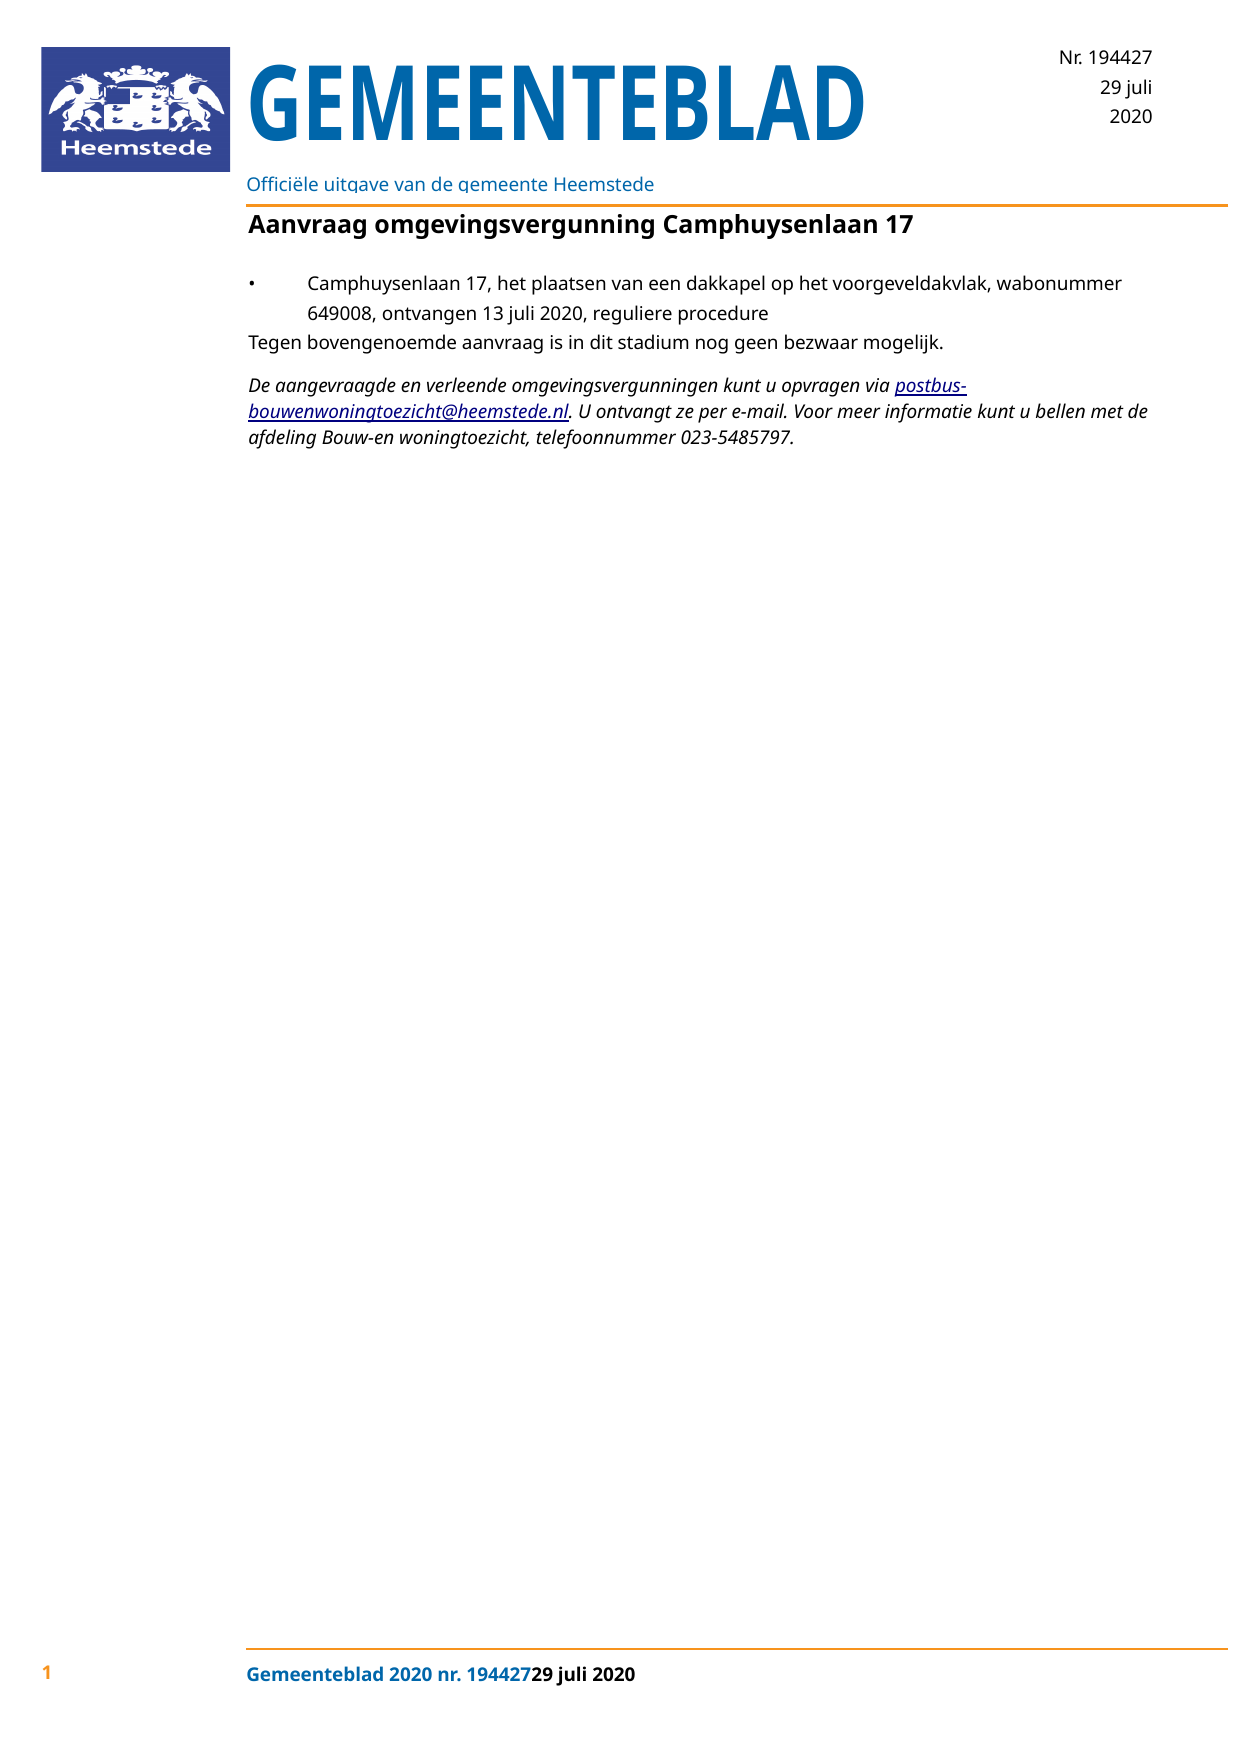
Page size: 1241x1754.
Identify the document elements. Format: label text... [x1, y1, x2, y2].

text Tegen bovengenoemde aanvraag is in dit stadium nog geen bezwaar mogelijk. [248, 329, 1152, 355]
list Camphuysenlaan 17, het plaatsen van een dakkapel op het voorgeveldakvlak, wabonummer 649008, ontvangen 13 juli 2020, reguliere procedure [248, 270, 1152, 326]
text Aanvraag omgevingsvergunning Camphuysenlaan 17 [248, 207, 1152, 241]
text De aangevraagde en verleende omgevingsvergunningen kunt u opvragen via postbus-bouwenwoningtoezicht@heemstede.nl. U ontvangt ze per e-mail. Voor meer informatie kunt u bellen met de afdeling Bouw-en woningtoezicht, telefoonnummer 023-5485797. [248, 373, 1152, 450]
picture [41, 47, 231, 172]
